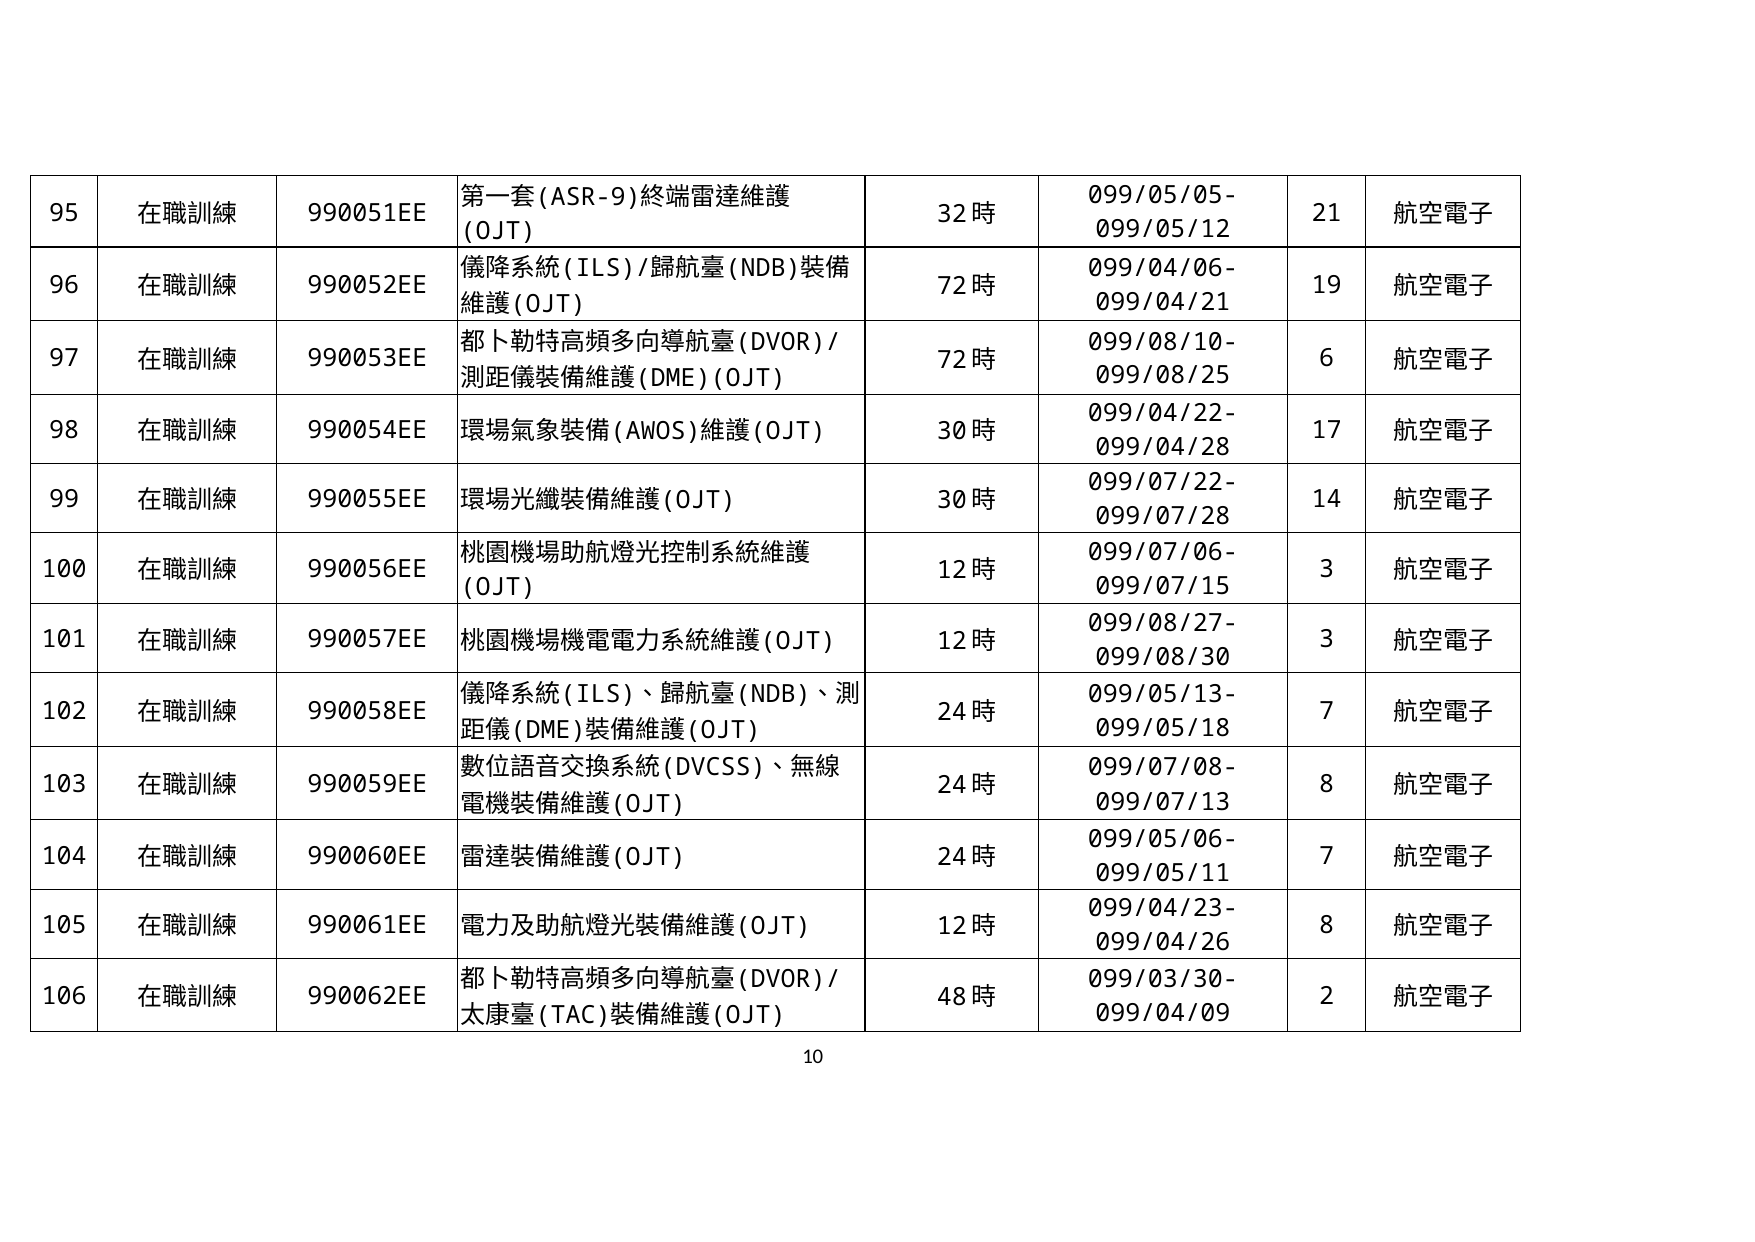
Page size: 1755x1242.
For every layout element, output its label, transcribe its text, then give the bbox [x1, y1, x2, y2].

table_cell 48時 [866, 959, 1038, 1031]
table_cell 97 [31, 321, 97, 393]
table_cell 24時 [866, 673, 1038, 746]
table_cell 航空電子 [1366, 176, 1520, 246]
table_cell 14 [1288, 464, 1365, 532]
table_cell 3 [1288, 533, 1365, 603]
table_cell 在職訓練 [98, 747, 276, 819]
table_cell 72時 [866, 248, 1038, 320]
table_cell 都卜勒特高頻多向導航臺(DVOR)/太康臺(TAC)裝備維護(OJT) [458, 959, 864, 1031]
table_cell 24時 [866, 820, 1038, 888]
table_cell 103 [31, 747, 97, 819]
table_cell 在職訓練 [98, 820, 276, 888]
table_cell 在職訓練 [98, 959, 276, 1031]
table_cell 航空電子 [1366, 673, 1520, 746]
table_cell 990054EE [277, 395, 457, 463]
table_cell 102 [31, 673, 97, 746]
table_cell 099/07/08-099/07/13 [1039, 747, 1287, 819]
table_cell 099/05/05-099/05/12 [1039, 176, 1287, 246]
table_cell 在職訓練 [98, 604, 276, 672]
table_cell 桃園機場機電電力系統維護(OJT) [458, 604, 864, 672]
table_cell 106 [31, 959, 97, 1031]
table_cell 099/08/10-099/08/25 [1039, 321, 1287, 393]
table_cell 3 [1288, 604, 1365, 672]
table_cell 6 [1288, 321, 1365, 393]
table_cell 099/04/23-099/04/26 [1039, 890, 1287, 958]
table_cell 990055EE [277, 464, 457, 532]
table_cell 航空電子 [1366, 321, 1520, 393]
table_cell 7 [1288, 673, 1365, 746]
table_cell 32時 [866, 176, 1038, 246]
table_cell 航空電子 [1366, 248, 1520, 320]
table_cell 航空電子 [1366, 464, 1520, 532]
table_cell 990051EE [277, 176, 457, 246]
table_cell 099/03/30-099/04/09 [1039, 959, 1287, 1031]
table_cell 桃園機場助航燈光控制系統維護(OJT) [458, 533, 864, 603]
table_cell 099/07/06-099/07/15 [1039, 533, 1287, 603]
table_cell 航空電子 [1366, 820, 1520, 888]
table_cell 在職訓練 [98, 176, 276, 246]
table_cell 儀降系統(ILS)/歸航臺(NDB)裝備維護(OJT) [458, 248, 864, 320]
table_cell 990057EE [277, 604, 457, 672]
table_cell 19 [1288, 248, 1365, 320]
table_cell 7 [1288, 820, 1365, 888]
table_cell 099/05/06-099/05/11 [1039, 820, 1287, 888]
table_cell 環場氣象裝備(AWOS)維護(OJT) [458, 395, 864, 463]
table_cell 在職訓練 [98, 464, 276, 532]
table_cell 2 [1288, 959, 1365, 1031]
table_cell 都卜勒特高頻多向導航臺(DVOR)/測距儀裝備維護(DME)(OJT) [458, 321, 864, 393]
table_cell 在職訓練 [98, 533, 276, 603]
table_cell 在職訓練 [98, 673, 276, 746]
table_cell 100 [31, 533, 97, 603]
table_cell 8 [1288, 890, 1365, 958]
table_cell 990052EE [277, 248, 457, 320]
table_cell 航空電子 [1366, 533, 1520, 603]
table_cell 17 [1288, 395, 1365, 463]
table_cell 099/04/06-099/04/21 [1039, 248, 1287, 320]
table_cell 990062EE [277, 959, 457, 1031]
table_cell 96 [31, 248, 97, 320]
table_cell 099/04/22-099/04/28 [1039, 395, 1287, 463]
table_cell 099/08/27-099/08/30 [1039, 604, 1287, 672]
table_cell 30時 [866, 464, 1038, 532]
table_cell 航空電子 [1366, 890, 1520, 958]
table_cell 儀降系統(ILS)、歸航臺(NDB)、測距儀(DME)裝備維護(OJT) [458, 673, 864, 746]
table_cell 099/05/13-099/05/18 [1039, 673, 1287, 746]
table_cell 105 [31, 890, 97, 958]
table_cell 在職訓練 [98, 395, 276, 463]
table_cell 99 [31, 464, 97, 532]
table_cell 990053EE [277, 321, 457, 393]
table_cell 航空電子 [1366, 395, 1520, 463]
table_cell 12時 [866, 604, 1038, 672]
table_cell 990061EE [277, 890, 457, 958]
table_cell 電力及助航燈光裝備維護(OJT) [458, 890, 864, 958]
table_cell 990060EE [277, 820, 457, 888]
table_cell 101 [31, 604, 97, 672]
table_cell 環場光纖裝備維護(OJT) [458, 464, 864, 532]
table_cell 990056EE [277, 533, 457, 603]
table_cell 099/07/22-099/07/28 [1039, 464, 1287, 532]
table_cell 航空電子 [1366, 959, 1520, 1031]
table_cell 雷達裝備維護(OJT) [458, 820, 864, 888]
table_cell 數位語音交換系統(DVCSS)、無線電機裝備維護(OJT) [458, 747, 864, 819]
table_cell 在職訓練 [98, 321, 276, 393]
table_cell 航空電子 [1366, 604, 1520, 672]
table_cell 21 [1288, 176, 1365, 246]
table_cell 104 [31, 820, 97, 888]
table_cell 第一套(ASR-9)終端雷達維護(OJT) [458, 176, 864, 246]
table_cell 在職訓練 [98, 248, 276, 320]
table_cell 990058EE [277, 673, 457, 746]
table_cell 12時 [866, 890, 1038, 958]
table_cell 8 [1288, 747, 1365, 819]
table_cell 在職訓練 [98, 890, 276, 958]
table_cell 30時 [866, 395, 1038, 463]
table_cell 990059EE [277, 747, 457, 819]
table_cell 航空電子 [1366, 747, 1520, 819]
table_cell 98 [31, 395, 97, 463]
table_cell 72時 [866, 321, 1038, 393]
table_cell 12時 [866, 533, 1038, 603]
table_cell 95 [31, 176, 97, 246]
table_cell 24時 [866, 747, 1038, 819]
